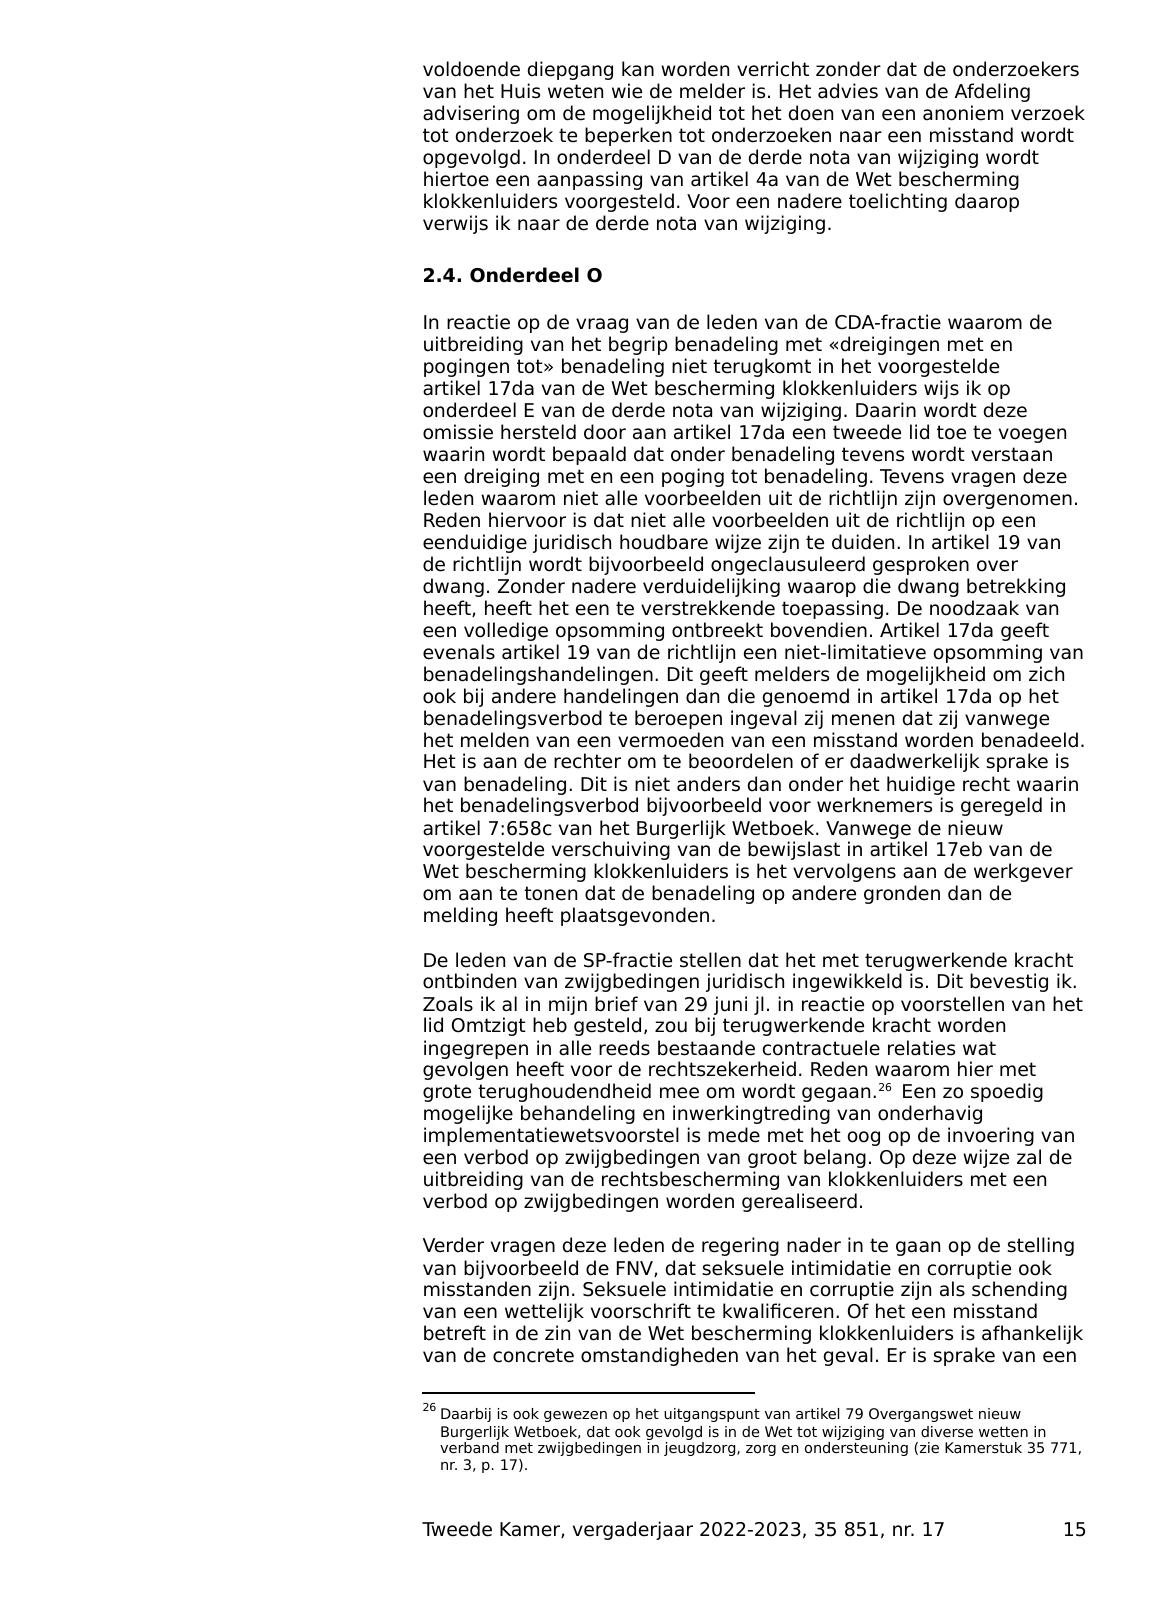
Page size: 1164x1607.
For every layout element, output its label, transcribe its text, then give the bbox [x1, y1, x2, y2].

subtitle 2.4. Onderdeel O [422, 265, 1087, 287]
text De leden van de SP-fractie stellen dat het met terugwerkende kracht ontbinden van zwijgbedingen juridisch ingewikkeld is. Dit bevestig ik. Zoals ik al in mijn brief van 29 juni jl. in reactie op voorstellen van het lid Omtzigt heb gesteld, zou bij terugwerkende kracht worden ingegrepen in alle reeds bestaande contractuele relaties wat gevolgen heeft voor de rechtszekerheid. Reden waarom hier met grote terughoudendheid mee om wordt gegaan. Een zo spoedig mogelijke behandeling en inwerkingtreding van onderhavig implementatiewetsvoorstel is mede met het oog op de invoering van een verbod op zwijgbedingen van groot belang. Op deze wijze zal de uitbreiding van de rechtsbescherming van klokkenluiders met een verbod op zwijgbedingen worden gerealiseerd. [422, 949, 1087, 1213]
text Verder vragen deze leden de regering nader in te gaan op de stelling van bijvoorbeeld de FNV, dat seksuele intimidatie en corruptie ook misstanden zijn. Seksuele intimidatie en corruptie zijn als schending van een wettelijk voorschrift te kwalificeren. Of het een misstand betreft in de zin van de Wet bescherming klokkenluiders is afhankelijk van de concrete omstandigheden van het geval. Er is sprake van een [422, 1235, 1087, 1367]
text voldoende diepgang kan worden verricht zonder dat de onderzoekers van het Huis weten wie de melder is. Het advies van de Afdeling advisering om de mogelijkheid tot het doen van een anoniem verzoek tot onderzoek te beperken tot onderzoeken naar een misstand wordt opgevolgd. In onderdeel D van de derde nota van wijziging wordt hiertoe een aanpassing van artikel 4a van de Wet bescherming klokkenluiders voorgesteld. Voor een nadere toelichting daarop verwijs ik naar de derde nota van wijziging. [422, 59, 1087, 235]
text Daarbij is ook gewezen op het uitgangspunt van artikel 79 Overgangswet nieuw Burgerlijk Wetboek, dat ook gevolgd is in de Wet tot wijziging van diverse wetten in verband met zwijgbedingen in jeugdzorg, zorg en ondersteuning (zie Kamerstuk 35 771, nr. 3, p. 17). [422, 1402, 1087, 1474]
text In reactie op de vraag van de leden van de CDA-fractie waarom de uitbreiding van het begrip benadeling met «dreigingen met en pogingen tot» benadeling niet terugkomt in het voorgestelde artikel 17da van de Wet bescherming klokkenluiders wijs ik op onderdeel E van de derde nota van wijziging. Daarin wordt deze omissie hersteld door aan artikel 17da een tweede lid toe te voegen waarin wordt bepaald dat onder benadeling tevens wordt verstaan een dreiging met en een poging tot benadeling. Tevens vragen deze leden waarom niet alle voorbeelden uit de richtlijn zijn overgenomen. Reden hiervoor is dat niet alle voorbeelden uit de richtlijn op een eenduidige juridisch houdbare wijze zijn te duiden. In artikel 19 van de richtlijn wordt bijvoorbeeld ongeclausuleerd gesproken over dwang. Zonder nadere verduidelijking waarop die dwang betrekking heeft, heeft het een te verstrekkende toepassing. De noodzaak van een volledige opsomming ontbreekt bovendien. Artikel 17da geeft evenals artikel 19 van de richtlijn een niet-limitatieve opsomming van benadelingshandelingen. Dit geeft melders de mogelijkheid om zich ook bij andere handelingen dan die genoemd in artikel 17da op het benadelingsverbod te beroepen ingeval zij menen dat zij vanwege het melden van een vermoeden van een misstand worden benadeeld. Het is aan de rechter om te beoordelen of er daadwerkelijk sprake is van benadeling. Dit is niet anders dan onder het huidige recht waarin het benadelingsverbod bijvoorbeeld voor werknemers is geregeld in artikel 7:658c van het Burgerlijk Wetboek. Vanwege de nieuw voorgestelde verschuiving van de bewijslast in artikel 17eb van de Wet bescherming klokkenluiders is het vervolgens aan de werkgever om aan te tonen dat de benadeling op andere gronden dan de melding heeft plaatsgevonden. [422, 312, 1087, 927]
